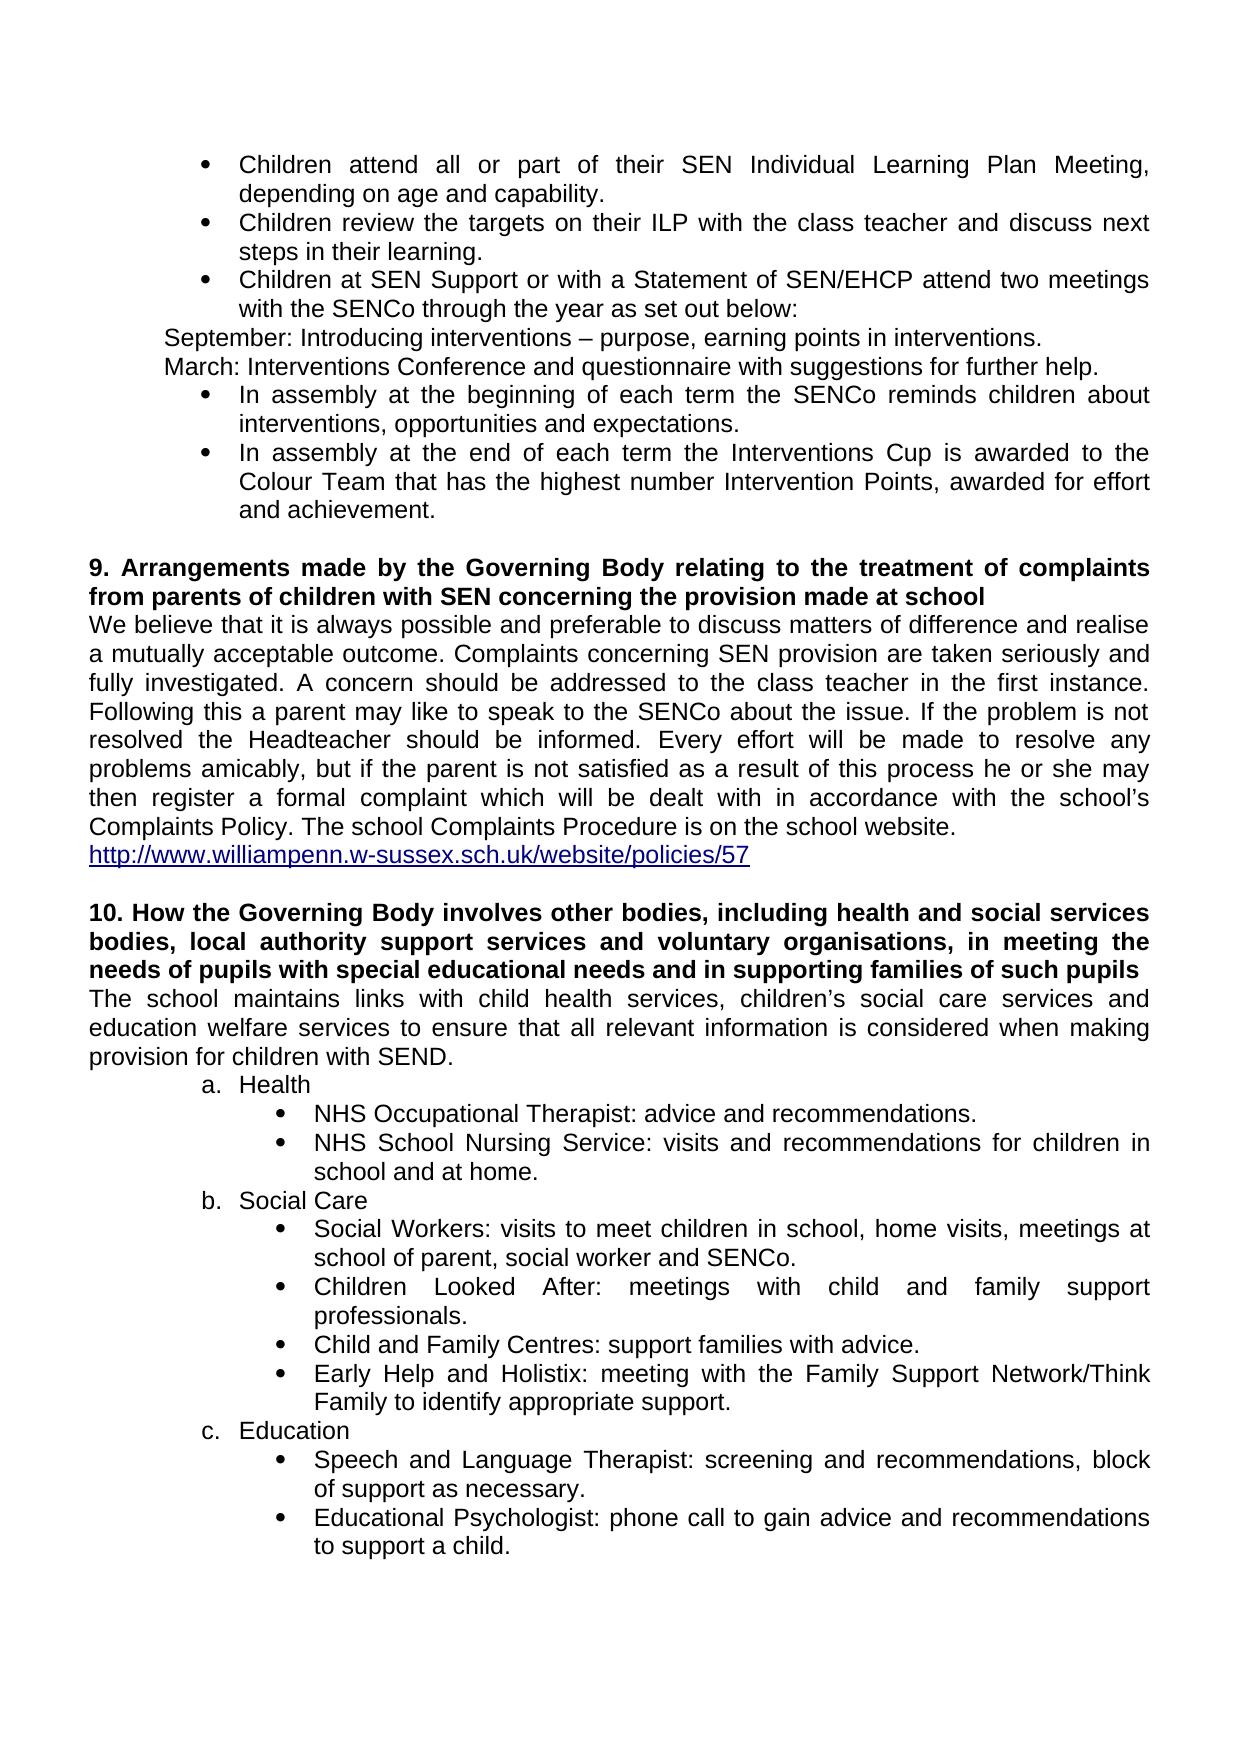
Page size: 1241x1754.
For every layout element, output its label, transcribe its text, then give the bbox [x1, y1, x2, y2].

list September: Introducing interventions – purpose, earning points in interventions. [164, 323, 1152, 352]
text 9. Arrangements made by the Governing Body relating to the treatment of complaints from parents of children with SEN concerning the provision made at school [89, 553, 1152, 611]
list Child and Family Centres: support families with advice. [276, 1330, 1152, 1358]
list Children Looked After: meetings with child and family support professionals. [276, 1272, 1152, 1330]
list Speech and Language Therapist: screening and recommendations, block of support as necessary. [276, 1445, 1152, 1502]
text http://www.williampenn.w-sussex.sch.uk/website/policies/57 [89, 841, 1152, 869]
list In assembly at the end of each term the Interventions Cup is awarded to the Colour Team that has the highest number Intervention Points, awarded for effort and achievement. [201, 438, 1152, 524]
list NHS Occupational Therapist: advice and recommendations. [276, 1099, 1152, 1128]
list NHS School Nursing Service: visits and recommendations for children in school and at home. [276, 1128, 1152, 1186]
list Children attend all or part of their SEN Individual Learning Plan Meeting, depending on age and capability. [201, 150, 1152, 208]
text We believe that it is always possible and preferable to discuss matters of difference and realise a mutually acceptable outcome. Complaints concerning SEN provision are taken seriously and fully investigated. A concern should be addressed to the class teacher in the first instance. Following this a parent may like to speak to the SENCo about the issue. If the problem is not resolved the Headteacher should be informed. Every effort will be made to resolve any problems amicably, but if the parent is not satisfied as a result of this process he or she may then register a formal complaint which will be dealt with in accordance with the school’s Complaints Policy. The school Complaints Procedure is on the school website. [89, 611, 1152, 841]
list Health [201, 1071, 1152, 1099]
text 10. How the Governing Body involves other bodies, including health and social services bodies, local authority support services and voluntary organisations, in meeting the needs of pupils with special educational needs and in supporting families of such pupils [89, 898, 1152, 984]
list In assembly at the beginning of each term the SENCo reminds children about interventions, opportunities and expectations. [201, 380, 1152, 438]
text The school maintains links with child health services, children’s social care services and education welfare services to ensure that all relevant information is considered when making provision for children with SEND. [89, 984, 1152, 1071]
list Early Help and Holistix: meeting with the Family Support Network/Think Family to identify appropriate support. [276, 1358, 1152, 1416]
list Social Workers: visits to meet children in school, home visits, meetings at school of parent, social worker and SENCo. [276, 1214, 1152, 1272]
list March: Interventions Conference and questionnaire with suggestions for further help. [164, 352, 1152, 380]
list Educational Psychologist: phone call to gain advice and recommendations to support a child. [276, 1502, 1152, 1560]
list Children review the targets on their ILP with the class teacher and discuss next steps in their learning. [201, 208, 1152, 265]
list Children at SEN Support or with a Statement of SEN/EHCP attend two meetings with the SENCo through the year as set out below: [201, 265, 1152, 323]
list Social Care [201, 1186, 1152, 1214]
list Education [201, 1416, 1152, 1445]
